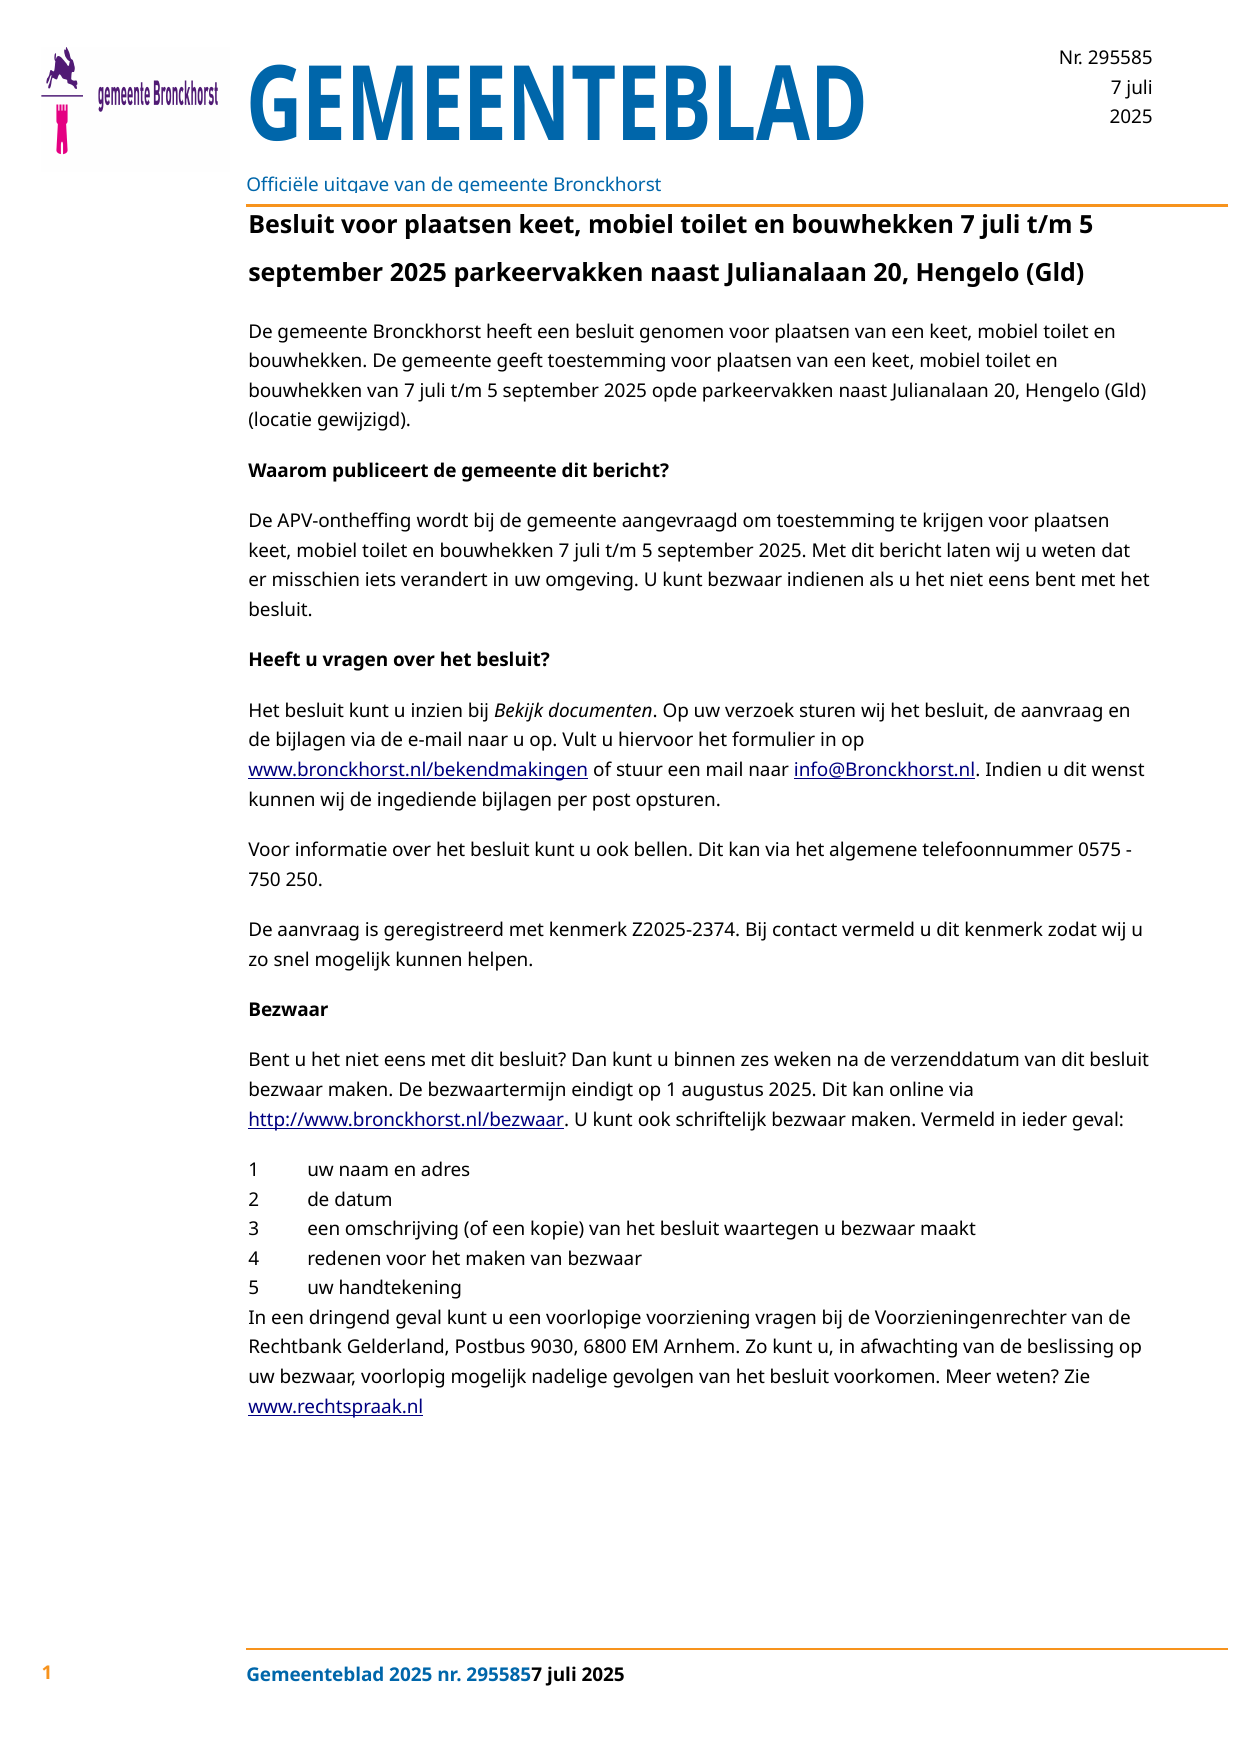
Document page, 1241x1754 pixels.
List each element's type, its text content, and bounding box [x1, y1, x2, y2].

list uw handtekening [248, 1274, 1152, 1300]
text Het besluit kunt u inzien bij Bekijk documenten. Op uw verzoek sturen wij het besluit, de aanvraag en de bijlagen via de e-mail naar u op. Vult u hiervoor het formulier in op www.bronckhorst.nl/bekendmakingen of stuur een mail naar info@Bronckhorst.nl. Indien u dit wenst kunnen wij de ingediende bijlagen per post opsturen. [248, 697, 1152, 812]
list een omschrijving (of een kopie) van het besluit waartegen u bezwaar maakt [248, 1215, 1152, 1241]
text Bent u het niet eens met dit besluit? Dan kunt u binnen zes weken na de verzenddatum van dit besluit bezwaar maken. De bezwaartermijn eindigt op 1 augustus 2025. Dit kan online via http://www.bronckhorst.nl/bezwaar. U kunt ook schriftelijk bezwaar maken. Vermeld in ieder geval: [248, 1047, 1152, 1132]
text De gemeente Bronckhorst heeft een besluit genomen voor plaatsen van een keet, mobiel toilet en bouwhekken. De gemeente geeft toestemming voor plaatsen van een keet, mobiel toilet en bouwhekken van 7 juli t/m 5 september 2025 opde parkeervakken naast Julianalaan 20, Hengelo (Gld) (locatie gewijzigd). [248, 318, 1152, 432]
text De APV-ontheffing wordt bij de gemeente aangevraagd om toestemming te krijgen voor plaatsen keet, mobiel toilet en bouwhekken 7 juli t/m 5 september 2025. Met dit bericht laten wij u weten dat er misschien iets verandert in uw omgeving. U kunt bezwaar indienen als u het niet eens bent met het besluit. [248, 507, 1152, 622]
text Voor informatie over het besluit kunt u ook bellen. Dit kan via het algemene telefoonnummer 0575 - 750 250. [248, 836, 1152, 892]
text In een dringend geval kunt u een voorlopige voorziening vragen bij de Voorzieningenrechter van de Rechtbank Gelderland, Postbus 9030, 6800 EM Arnhem. Zo kunt u, in afwachting van de beslissing op uw bezwaar, voorlopig mogelijk nadelige gevolgen van het besluit voorkomen. Meer weten? Zie www.rechtspraak.nl [248, 1304, 1152, 1419]
text Bezwaar [248, 996, 1152, 1022]
text De aanvraag is geregistreerd met kenmerk Z2025-2374. Bij contact vermeld u dit kenmerk zodat wij u zo snel mogelijk kunnen helpen. [248, 916, 1152, 972]
list redenen voor het maken van bezwaar [248, 1245, 1152, 1271]
text Heeft u vragen over het besluit? [248, 647, 1152, 672]
text Waarom publiceert de gemeente dit bericht? [248, 457, 1152, 483]
picture [41, 47, 231, 172]
list de datum [248, 1186, 1152, 1212]
list uw naam en adres [248, 1156, 1152, 1182]
text Besluit voor plaatsen keet, mobiel toilet en bouwhekken 7 juli t/m 5 september 2025 parkeervakken naast Julianalaan 20, Hengelo (Gld) [248, 207, 1152, 288]
